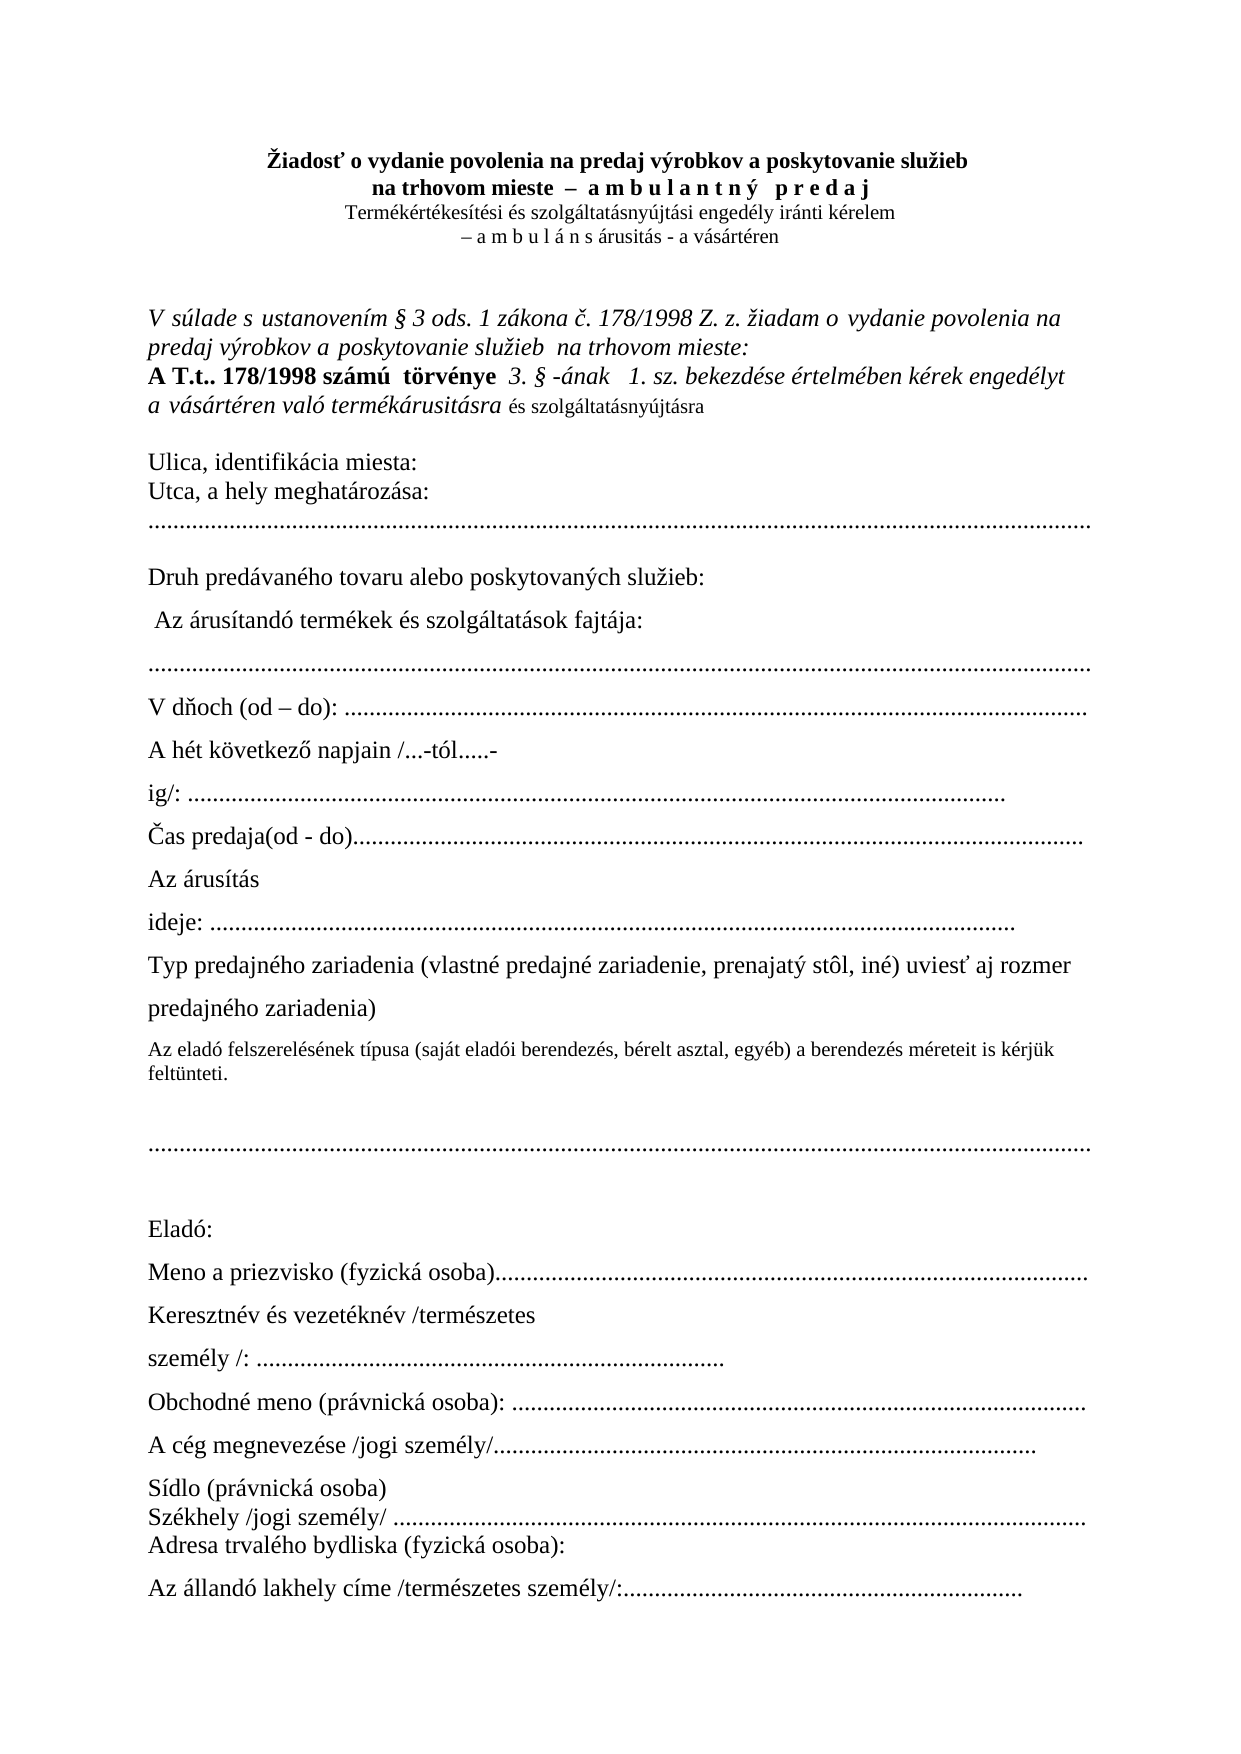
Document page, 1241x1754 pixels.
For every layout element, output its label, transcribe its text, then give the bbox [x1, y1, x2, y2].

text Obchodné meno (právnická osoba): ............................................................................................ [148, 1387, 1093, 1415]
text Žiadosť o vydanie povolenia na predaj výrobkov a poskytovanie služieb [148, 148, 1093, 174]
text ....................................................................................................................................................... [148, 648, 1093, 677]
text – a m b u l á n s árusitás - a vásártéren [148, 224, 1093, 248]
text Čas predaja(od - do)..................................................................................................................... [148, 821, 1093, 850]
text Utca, a hely meghatározása: [148, 476, 1093, 505]
text Keresztnév és vezetéknév /természetes személy /: ........................................................................... [148, 1300, 1093, 1372]
text ....................................................................................................................................................... [148, 1128, 1093, 1157]
text Termékértékesítési és szolgáltatásnyújtási engedély iránti kérelem [148, 200, 1093, 224]
text ....................................................................................................................................................... [148, 505, 1093, 533]
text Székhely /jogi személy/ ............................................................................................................... [148, 1502, 1093, 1530]
text Sídlo (právnická osoba) [148, 1473, 1093, 1502]
text Adresa trvalého bydliska (fyzická osoba): [148, 1530, 1093, 1559]
text V súlade s ustanovením § 3 ods. 1 zákona č. 178/1998 Z. z. žiadam o vydanie povolenia na predaj výrobkov a poskytovanie služieb na trhovom mieste: [148, 303, 1093, 361]
text Druh predávaného tovaru alebo poskytovaných služieb: [148, 562, 1093, 591]
text Typ predajného zariadenia (vlastné predajné zariadenie, prenajatý stôl, iné) uviesť aj rozmer predajného zariadenia) [148, 950, 1093, 1022]
text V dňoch (od – do): ....................................................................................................................... [148, 692, 1093, 720]
text A T.t.. 178/1998 számú törvénye 3. § -ának 1. sz. bekezdése értelmében kérek engedélyt a vásártéren való termékárusitásra és szolgáltatásnyújtásra [148, 361, 1093, 418]
text Meno a priezvisko (fyzická osoba)............................................................................................... [148, 1257, 1093, 1286]
text Eladó: [148, 1214, 1093, 1243]
text Az állandó lakhely címe /természetes személy/:................................................................ [148, 1573, 1093, 1602]
text Az eladó felszerelésének típusa (saját eladói berendezés, bérelt asztal, egyéb) a berendezés méreteit is kérjük feltünteti. [148, 1037, 1093, 1085]
text A cég megnevezése /jogi személy/....................................................................................... [148, 1430, 1093, 1458]
text Ulica, identifikácia miesta: [148, 447, 1093, 476]
text na trhovom mieste – a m b u l a n t n ý p r e d a j [148, 174, 1093, 200]
text A hét következő napjain /...-tól.....-ig/: ................................................................................................................................... [148, 735, 1093, 807]
text Az árusítandó termékek és szolgáltatások fajtája: [148, 605, 1093, 634]
text Az árusítás ideje: ................................................................................................................................. [148, 864, 1093, 936]
